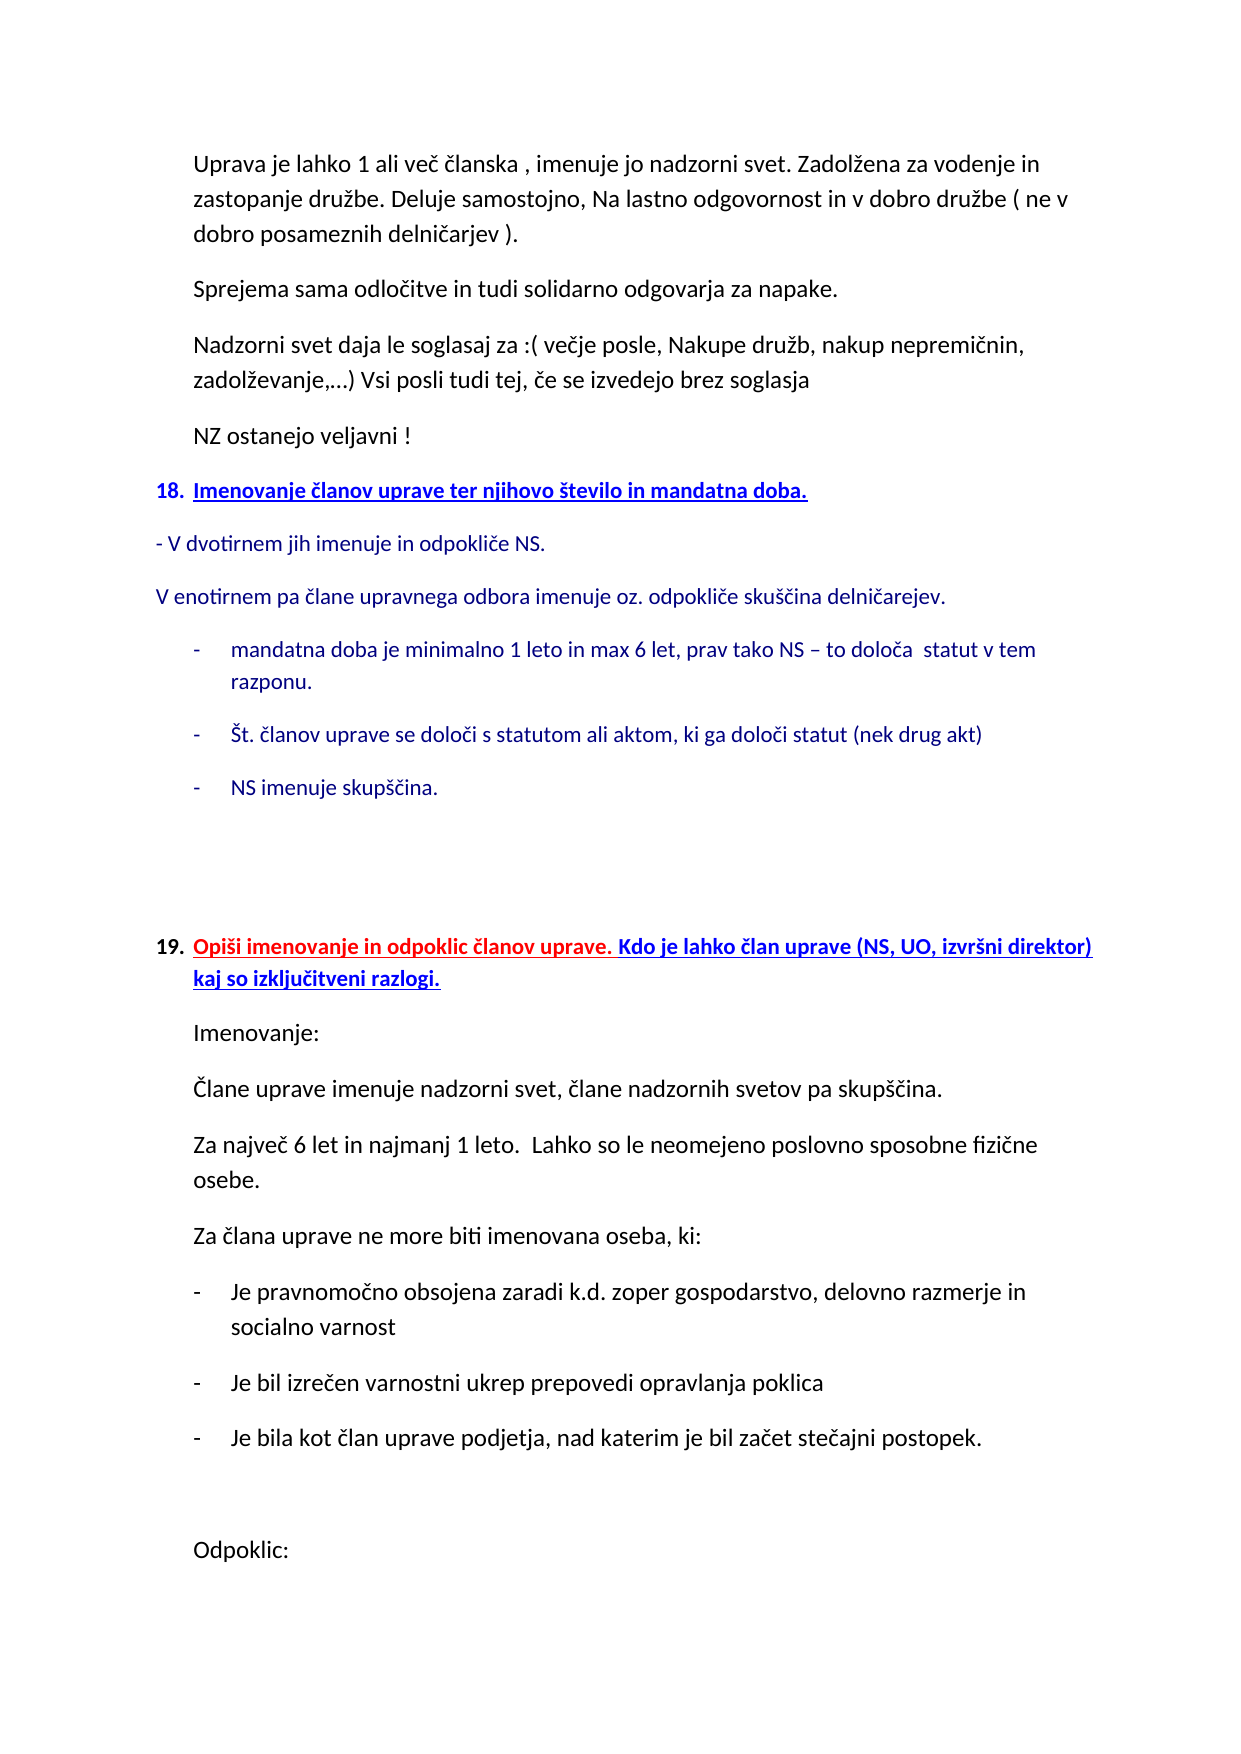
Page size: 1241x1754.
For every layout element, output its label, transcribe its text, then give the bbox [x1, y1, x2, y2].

text Uprava je lahko 1 ali več članska , imenuje jo nadzorni svet. Zadolžena za vodenje in zastopanje družbe. Deluje samostojno, Na lastno odgovornost in v dobro družbe ( ne v dobro posameznih delničarjev ). [193, 148, 1092, 248]
text Člane uprave imenuje nadzorni svet, člane nadzornih svetov pa skupščina. [193, 1073, 1092, 1104]
list mandatna doba je minimalno 1 leto in max 6 let, prav tako NS – to določa statut v tem razponu. [193, 635, 1092, 695]
list Je bil izrečen varnostni ukrep prepovedi opravlanja poklica [193, 1367, 1092, 1397]
text - V dvotirnem jih imenuje in odpokliče NS. [156, 529, 1092, 557]
list NS imenuje skupščina. [193, 773, 1092, 801]
list Je pravnomočno obsojena zaradi k.d. zoper gospodarstvo, delovno razmerje in socialno varnost [193, 1276, 1092, 1341]
text Za člana uprave ne more biti imenovana oseba, ki: [193, 1220, 1092, 1251]
list Št. članov uprave se določi s statutom ali aktom, ki ga določi statut (nek drug akt) [193, 720, 1092, 748]
text Imenovanje: [193, 1018, 1092, 1048]
text Za največ 6 let in najmanj 1 leto. Lahko so le neomejeno poslovno sposobne fizične osebe. [193, 1129, 1092, 1195]
list Opiši imenovanje in odpoklic članov uprave. Kdo je lahko član uprave (NS, UO, izvršni direktor) kaj so izključitveni razlogi. [156, 932, 1092, 993]
text V enotirnem pa člane upravnega odbora imenuje oz. odpokliče skuščina delničarejev. [156, 582, 1092, 610]
list Imenovanje članov uprave ter njihovo število in mandatna doba. [156, 476, 1092, 504]
text Nadzorni svet daja le soglasaj za :( večje posle, Nakupe družb, nakup nepremičnin, zadolževanje,…) Vsi posli tudi tej, če se izvedejo brez soglasja [193, 329, 1092, 395]
text Odpoklic: [193, 1534, 1092, 1565]
text Sprejema sama odločitve in tudi solidarno odgovarja za napake. [193, 273, 1092, 304]
list Je bila kot član uprave podjetja, nad katerim je bil začet stečajni postopek. [193, 1423, 1092, 1453]
text NZ ostanejo veljavni ! [193, 420, 1092, 451]
